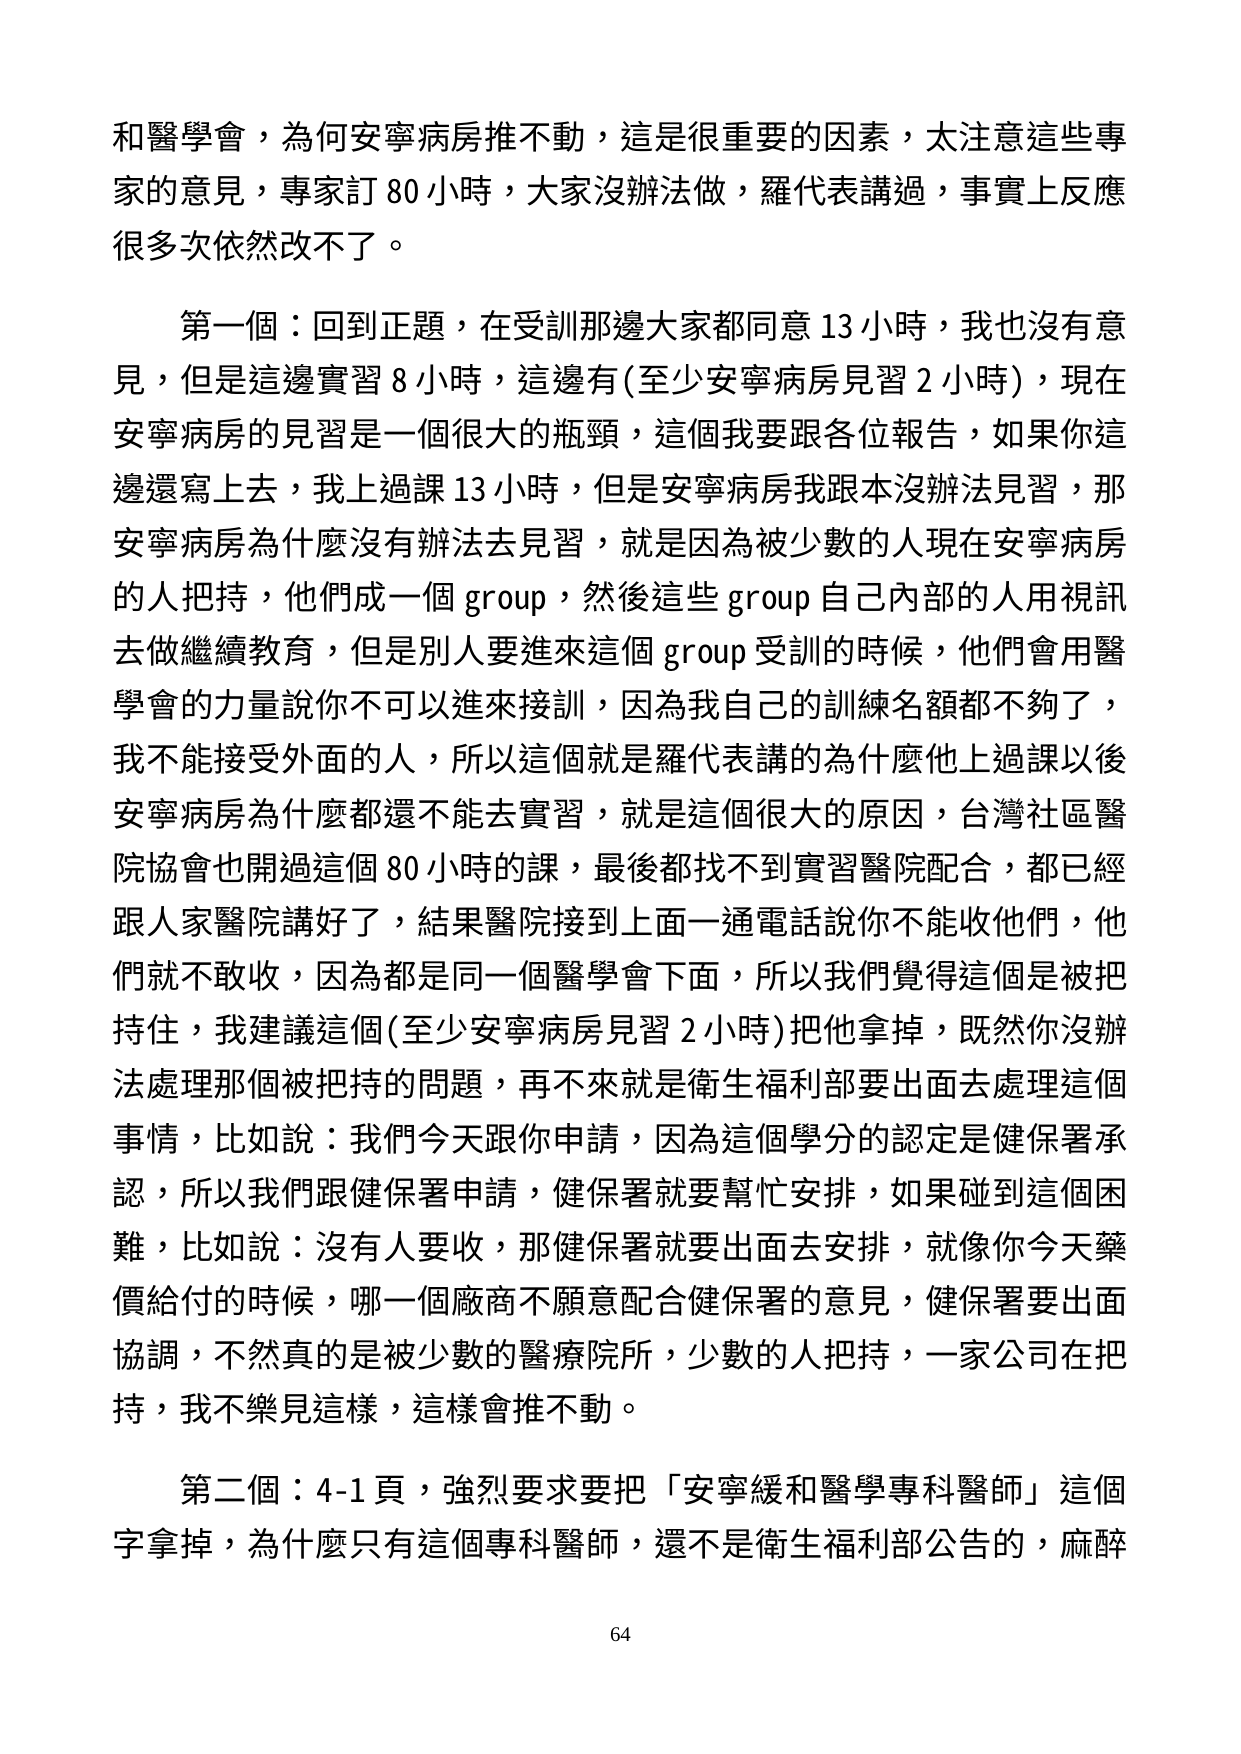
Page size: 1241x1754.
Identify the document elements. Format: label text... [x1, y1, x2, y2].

text 第一個：回到正題，在受訓那邊大家都同意13小時，我也沒有意見，但是這邊實習8小時，這邊有(至少安寧病房見習2小時)，現在安寧病房的見習是一個很大的瓶頸，這個我要跟各位報告，如果你這邊還寫上去，我上過課13小時，但是安寧病房我跟本沒辦法見習，那安寧病房為什麼沒有辦法去見習，就是因為被少數的人現在安寧病房的人把持，他們成一個group，然後這些group自己內部的人用視訊去做繼續教育，但是別人要進來這個group受訓的時候，他們會用醫學會的力量說你不可以進來接訓，因為我自己的訓練名額都不夠了，我不能接受外面的人，所以這個就是羅代表講的為什麼他上過課以後安寧病房為什麼都還不能去實習，就是這個很大的原因，台灣社區醫院協會也開過這個80小時的課，最後都找不到實習醫院配合，都已經跟人家醫院講好了，結果醫院接到上面一通電話說你不能收他們，他們就不敢收，因為都是同一個醫學會下面，所以我們覺得這個是被把持住，我建議這個(至少安寧病房見習2小時)把他拿掉，既然你沒辦法處理那個被把持的問題，再不來就是衛生福利部要出面去處理這個事情，比如說：我們今天跟你申請，因為這個學分的認定是健保署承認，所以我們跟健保署申請，健保署就要幫忙安排，如果碰到這個困難，比如說：沒有人要收，那健保署就要出面去安排，就像你今天藥價給付的時候，哪一個廠商不願意配合健保署的意見，健保署要出面協調，不然真的是被少數的醫療院所，少數的人把持，一家公司在把持，我不樂見這樣，這樣會推不動。 [112, 294, 1128, 1431]
text 和醫學會，為何安寧病房推不動，這是很重要的因素，太注意這些專家的意見，專家訂80小時，大家沒辦法做，羅代表講過，事實上反應很多次依然改不了。 [112, 105, 1128, 268]
text 第二個：4-1頁，強烈要求要把「安寧緩和醫學專科醫師」這個字拿掉，為什麼只有這個專科醫師，還不是衛生福利部公告的，麻醉 [112, 1458, 1128, 1566]
